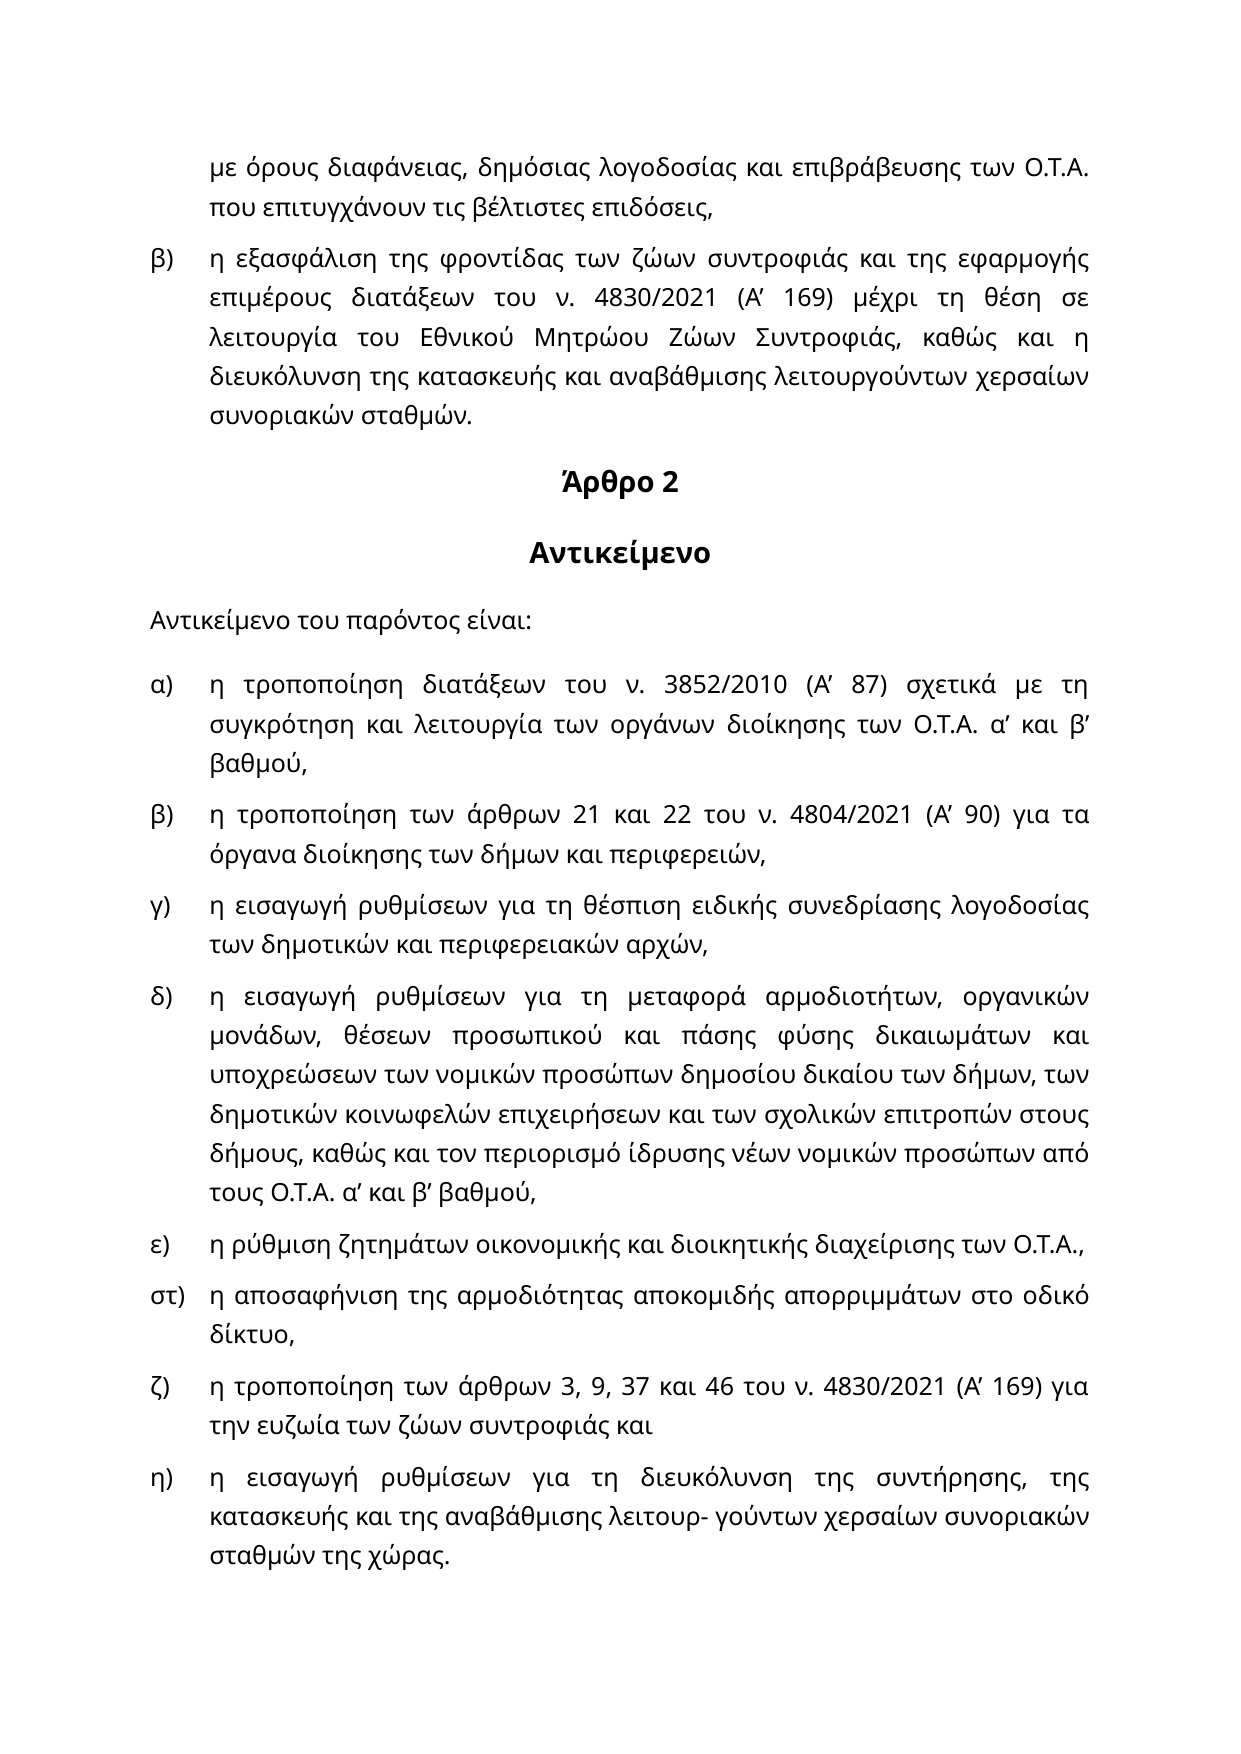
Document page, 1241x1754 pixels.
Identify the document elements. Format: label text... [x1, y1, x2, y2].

list με όρους διαφάνειας, δημόσιας λογοδοσίας και επιβράβευσης των Ο.Τ.Α. που επιτυγχάνουν τις βέλτιστες επιδόσεις, [150, 150, 1090, 223]
list γ) η εισαγωγή ρυθμίσεων για τη θέσπιση ειδικής συνεδρίασης λογοδοσίας των δημοτικών και περιφερειακών αρχών, [150, 888, 1090, 961]
list ε) η ρύθμιση ζητημάτων οικονομικής και διοικητικής διαχείρισης των Ο.Τ.Α., [150, 1226, 1090, 1260]
list α) η τροποποίηση διατάξεων του ν. 3852/2010 (Α’ 87) σχετικά με τη συγκρότηση και λειτουργία των οργάνων διοίκησης των Ο.Τ.Α. α’ και β’ βαθμού, [150, 667, 1090, 779]
subtitle Άρθρο 2 [150, 462, 1090, 501]
list ζ) η τροποποίηση των άρθρων 3, 9, 37 και 46 του ν. 4830/2021 (Α’ 169) για την ευζωία των ζώων συντροφιάς και [150, 1369, 1090, 1442]
list β) η εξασφάλιση της φροντίδας των ζώων συντροφιάς και της εφαρμογής επιμέρους διατάξεων του ν. 4830/2021 (Α’ 169) μέχρι τη θέση σε λειτουργία του Εθνικού Μητρώου Ζώων Συντροφιάς, καθώς και η διευκόλυνση της κατασκευής και αναβάθμισης λειτουργούντων χερσαίων συνοριακών σταθμών. [150, 241, 1090, 432]
subtitle Αντικείμενο [150, 532, 1090, 572]
text Αντικείμενο του παρόντος είναι: [150, 603, 1090, 637]
list δ) η εισαγωγή ρυθμίσεων για τη μεταφορά αρμοδιοτήτων, οργανικών μονάδων, θέσεων προσωπικού και πάσης φύσης δικαιωμάτων και υποχρεώσεων των νομικών προσώπων δημοσίου δικαίου των δήμων, των δημοτικών κοινωφελών επιχειρήσεων και των σχολικών επιτροπών στους δήμους, καθώς και τον περιορισμό ίδρυσης νέων νομικών προσώπων από τους Ο.Τ.Α. α’ και β’ βαθμού, [150, 979, 1090, 1209]
list β) η τροποποίηση των άρθρων 21 και 22 του ν. 4804/2021 (Α’ 90) για τα όργανα διοίκησης των δήμων και περιφερειών, [150, 797, 1090, 870]
list στ) η αποσαφήνιση της αρμοδιότητας αποκομιδής απορριμμάτων στο οδικό δίκτυο, [150, 1278, 1090, 1351]
list η) η εισαγωγή ρυθμίσεων για τη διευκόλυνση της συντήρησης, της κατασκευής και της αναβάθμισης λειτουρ- γούντων χερσαίων συνοριακών σταθμών της χώρας. [150, 1459, 1090, 1572]
